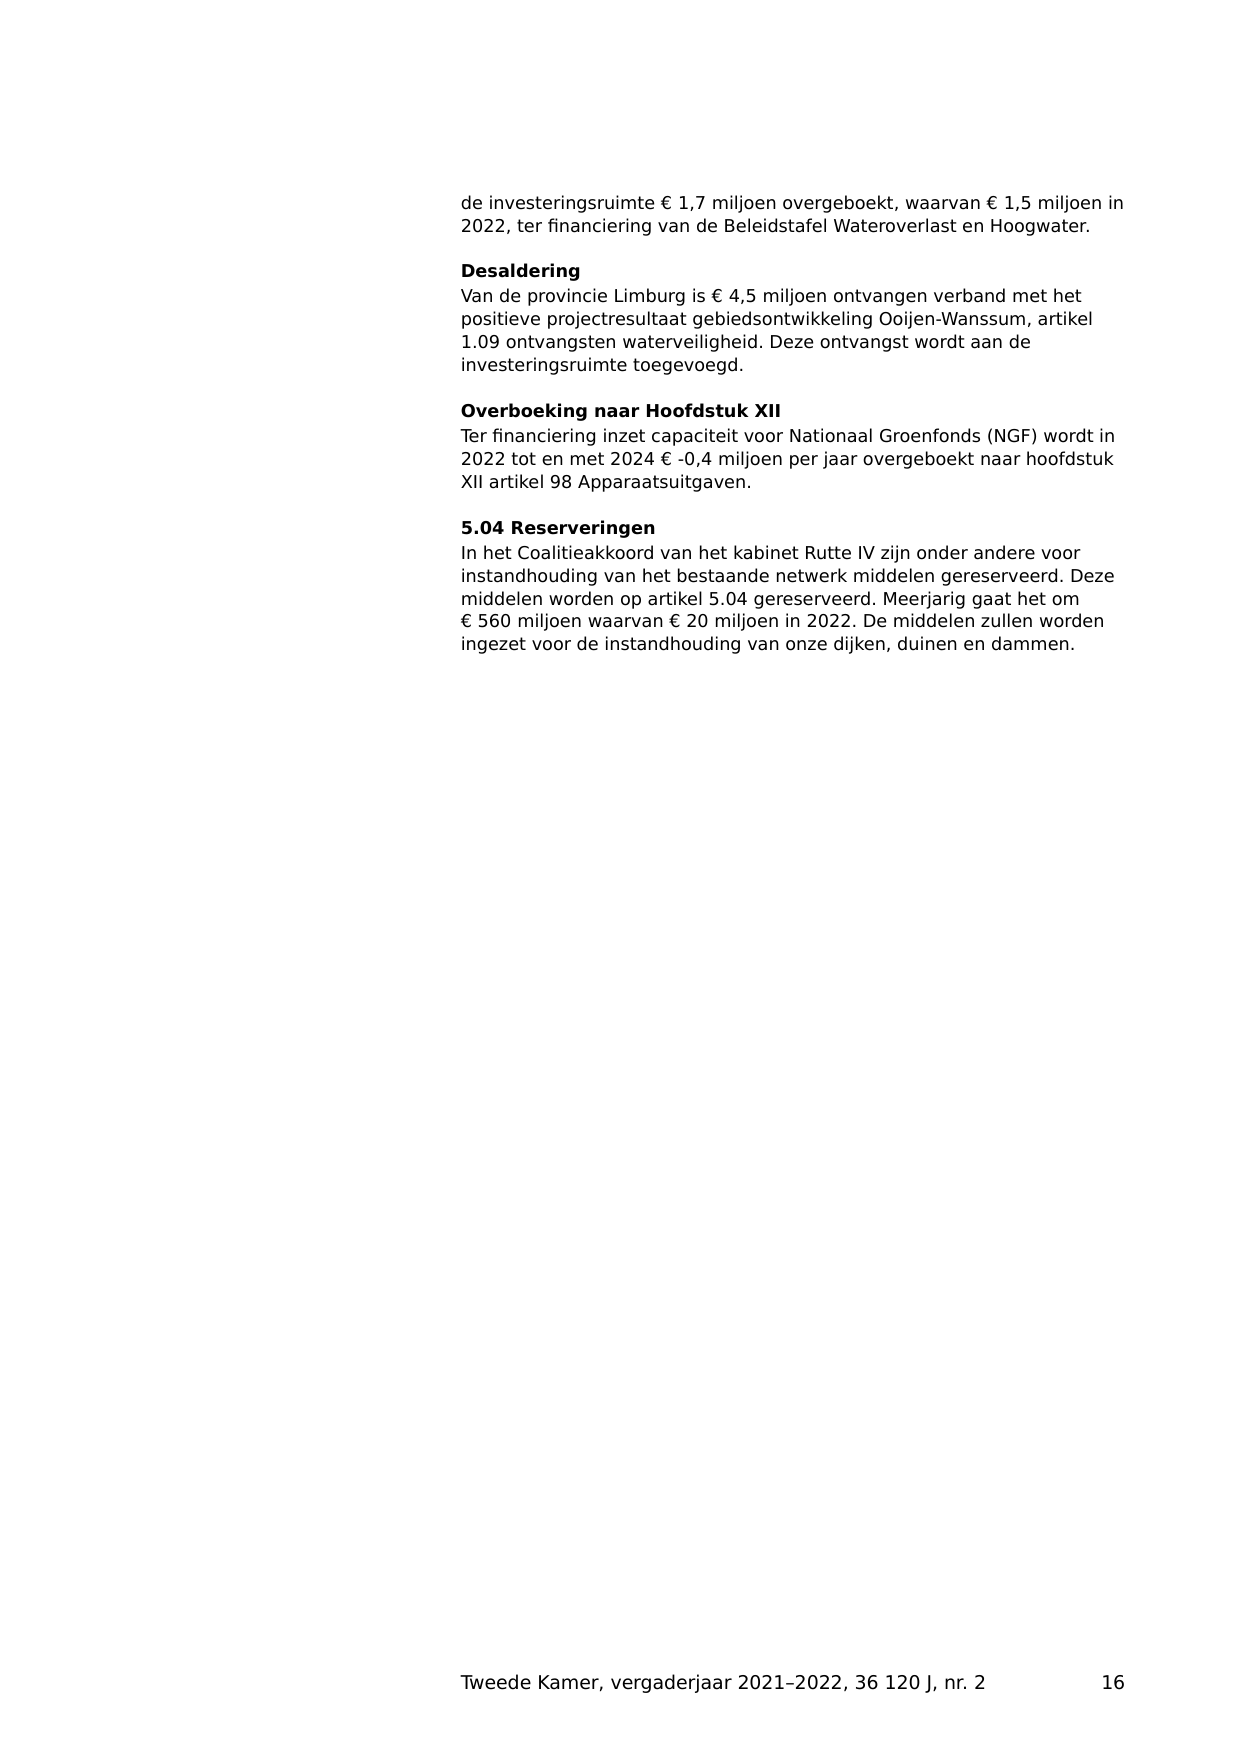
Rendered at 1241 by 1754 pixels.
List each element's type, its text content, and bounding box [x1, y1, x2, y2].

text Desaldering [461, 259, 1125, 282]
text de investeringsruimte € 1,7 miljoen overgeboekt, waarvan € 1,5 miljoen in 2022, ter financiering van de Beleidstafel Wateroverlast en Hoogwater. [461, 191, 1125, 237]
text Overboeking naar Hoofdstuk XII [461, 399, 1125, 422]
text Ter financiering inzet capaciteit voor Nationaal Groenfonds (NGF) wordt in 2022 tot en met 2024 € -0,4 miljoen per jaar overgeboekt naar hoofdstuk XII artikel 98 Apparaatsuitgaven. [461, 424, 1125, 493]
text In het Coalitieakkoord van het kabinet Rutte IV zijn onder andere voor instandhouding van het bestaande netwerk middelen gereserveerd. Deze middelen worden op artikel 5.04 gereserveerd. Meerjarig gaat het om € 560 miljoen waarvan € 20 miljoen in 2022. De middelen zullen worden ingezet voor de instandhouding van onze dijken, duinen en dammen. [461, 541, 1125, 655]
text 5.04 Reserveringen [461, 516, 1125, 539]
text Van de provincie Limburg is € 4,5 miljoen ontvangen verband met het positieve projectresultaat gebiedsontwikkeling Ooijen-Wanssum, artikel 1.09 ontvangsten waterveiligheid. Deze ontvangst wordt aan de investeringsruimte toegevoegd. [461, 284, 1125, 376]
